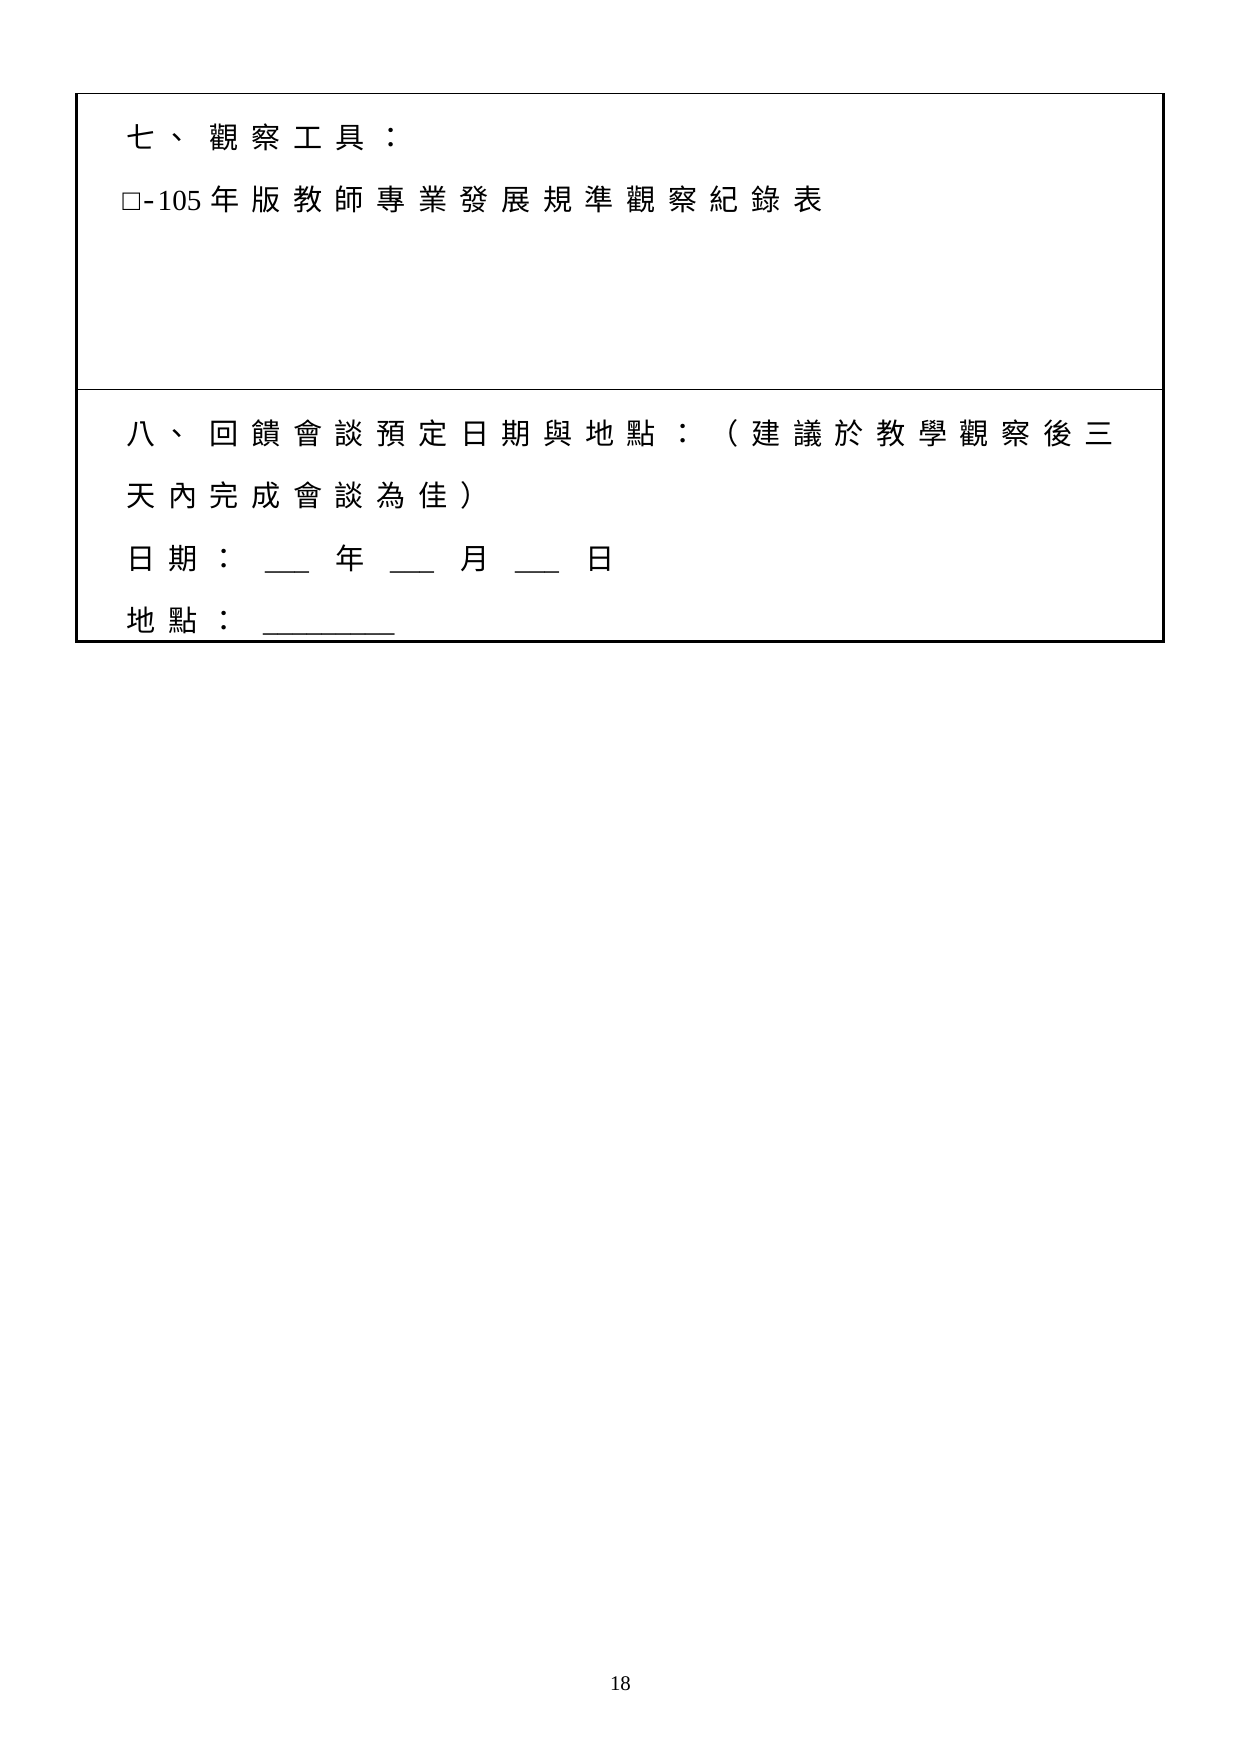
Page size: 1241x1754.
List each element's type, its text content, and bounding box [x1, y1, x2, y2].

table_cell 七、觀察工具： □-105年版教師專業發展規準觀察紀錄表 [78, 94, 1162, 389]
table_cell 八、回饋會談預定日期與地點：（建議於教學觀察後三天內完成會談為佳） 日期：___年___月___日 地點：_________ [78, 390, 1162, 640]
